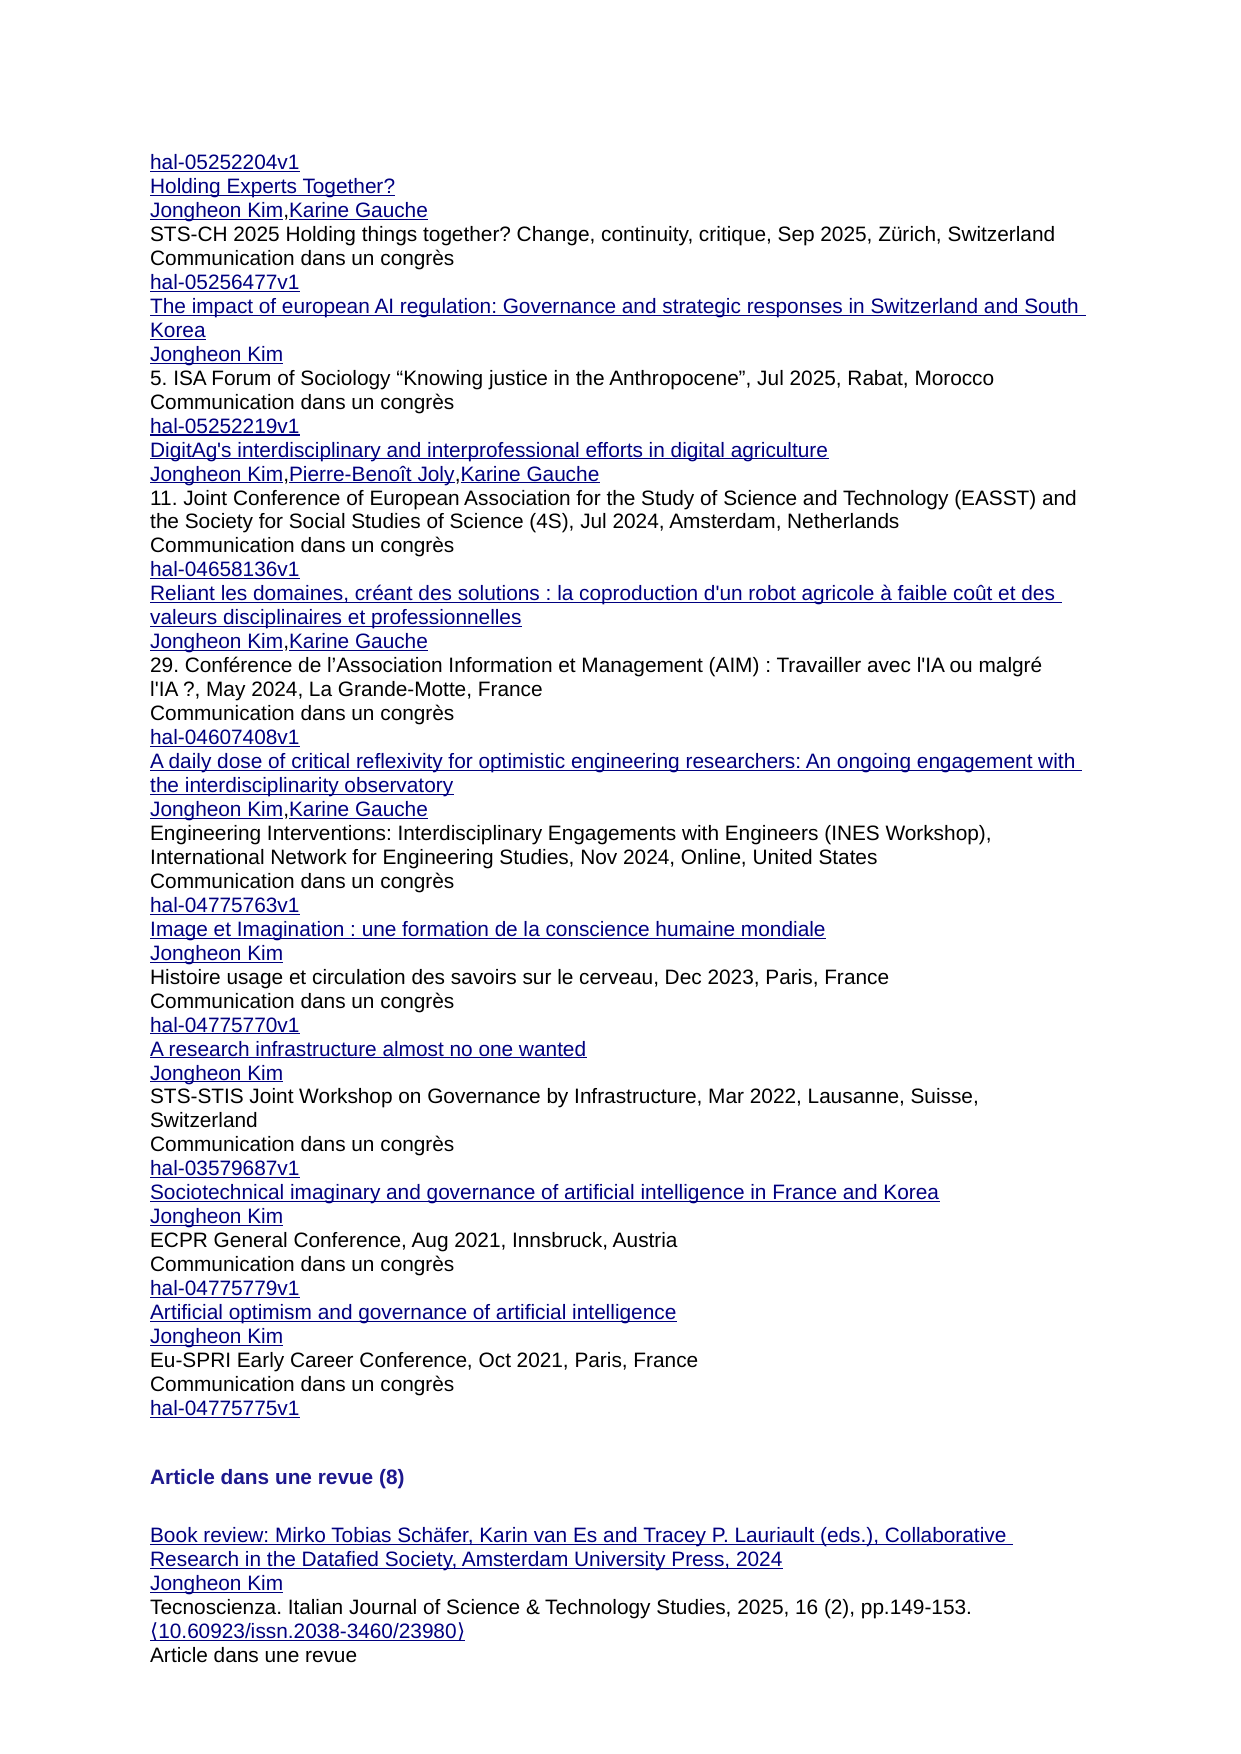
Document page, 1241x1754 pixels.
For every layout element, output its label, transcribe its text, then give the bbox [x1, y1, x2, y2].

table_cell Reliant les domaines, créant des solutions : la coproduction d'un robot agricole à faible coût et des valeurs disciplinaires et professionnelles Jongheon Kim,Karine Gauche 29. Conférence de l’Association Information et Management (AIM) : Travailler avec l'IA ou malgré l'IA ?, May 2024, La Grande-Motte, France Communication dans un congrès hal-04607408v1 [150, 581, 1090, 749]
table_cell Image et Imagination : une formation de la conscience humaine mondiale Jongheon Kim Histoire usage et circulation des savoirs sur le cerveau, Dec 2023, Paris, France Communication dans un congrès hal-04775770v1 [150, 917, 1090, 1036]
table_cell A research infrastructure almost no one wanted Jongheon Kim STS-STIS Joint Workshop on Governance by Infrastructure, Mar 2022, Lausanne, Suisse, Switzerland Communication dans un congrès hal-03579687v1 [150, 1036, 1090, 1180]
table_cell The impact of european AI regulation: Governance and strategic responses in Switzerland and South Korea Jongheon Kim 5. ISA Forum of Sociology “Knowing justice in the Anthropocene”, Jul 2025, Rabat, Morocco Communication dans un congrès hal-05252219v1 [150, 294, 1090, 437]
table_cell DigitAg's interdisciplinary and interprofessional efforts in digital agriculture Jongheon Kim,Pierre-Benoît Joly,Karine Gauche 11. Joint Conference of European Association for the Study of Science and Technology (EASST) and the Society for Social Studies of Science (4S), Jul 2024, Amsterdam, Netherlands Communication dans un congrès hal-04658136v1 [150, 438, 1090, 581]
table_cell Holding Experts Together? Jongheon Kim,Karine Gauche STS-CH 2025 Holding things together? Change, continuity, critique, Sep 2025, Zürich, Switzerland Communication dans un congrès hal-05256477v1 [150, 174, 1090, 294]
table_cell Sociotechnical imaginary and governance of artificial intelligence in France and Korea Jongheon Kim ECPR General Conference, Aug 2021, Innsbruck, Austria Communication dans un congrès hal-04775779v1 [150, 1180, 1090, 1300]
subtitle Article dans une revue (8) [150, 1464, 1090, 1488]
table_header Book review: Mirko Tobias Schäfer, Karin van Es and Tracey P. Lauriault (eds.), Collaborative Research in the Datafied Society, Amsterdam University Press, 2024 Jongheon Kim Tecnoscienza. Italian Journal of Science & Technology Studies, 2025, 16 (2), pp.149-153. ⟨10.60923/issn.2038-3460/23980⟩ Article dans une revue [150, 1523, 1090, 1667]
table_cell Artificial optimism and governance of artificial intelligence Jongheon Kim Eu-SPRI Early Career Conference, Oct 2021, Paris, France Communication dans un congrès hal-04775775v1 [150, 1300, 1090, 1420]
table_cell A daily dose of critical reflexivity for optimistic engineering researchers: An ongoing engagement with the interdisciplinarity observatory Jongheon Kim,Karine Gauche Engineering Interventions: Interdisciplinary Engagements with Engineers (INES Workshop), International Network for Engineering Studies, Nov 2024, Online, United States Communication dans un congrès hal-04775763v1 [150, 749, 1090, 917]
table_cell hal-05252204v1 [150, 150, 1090, 174]
